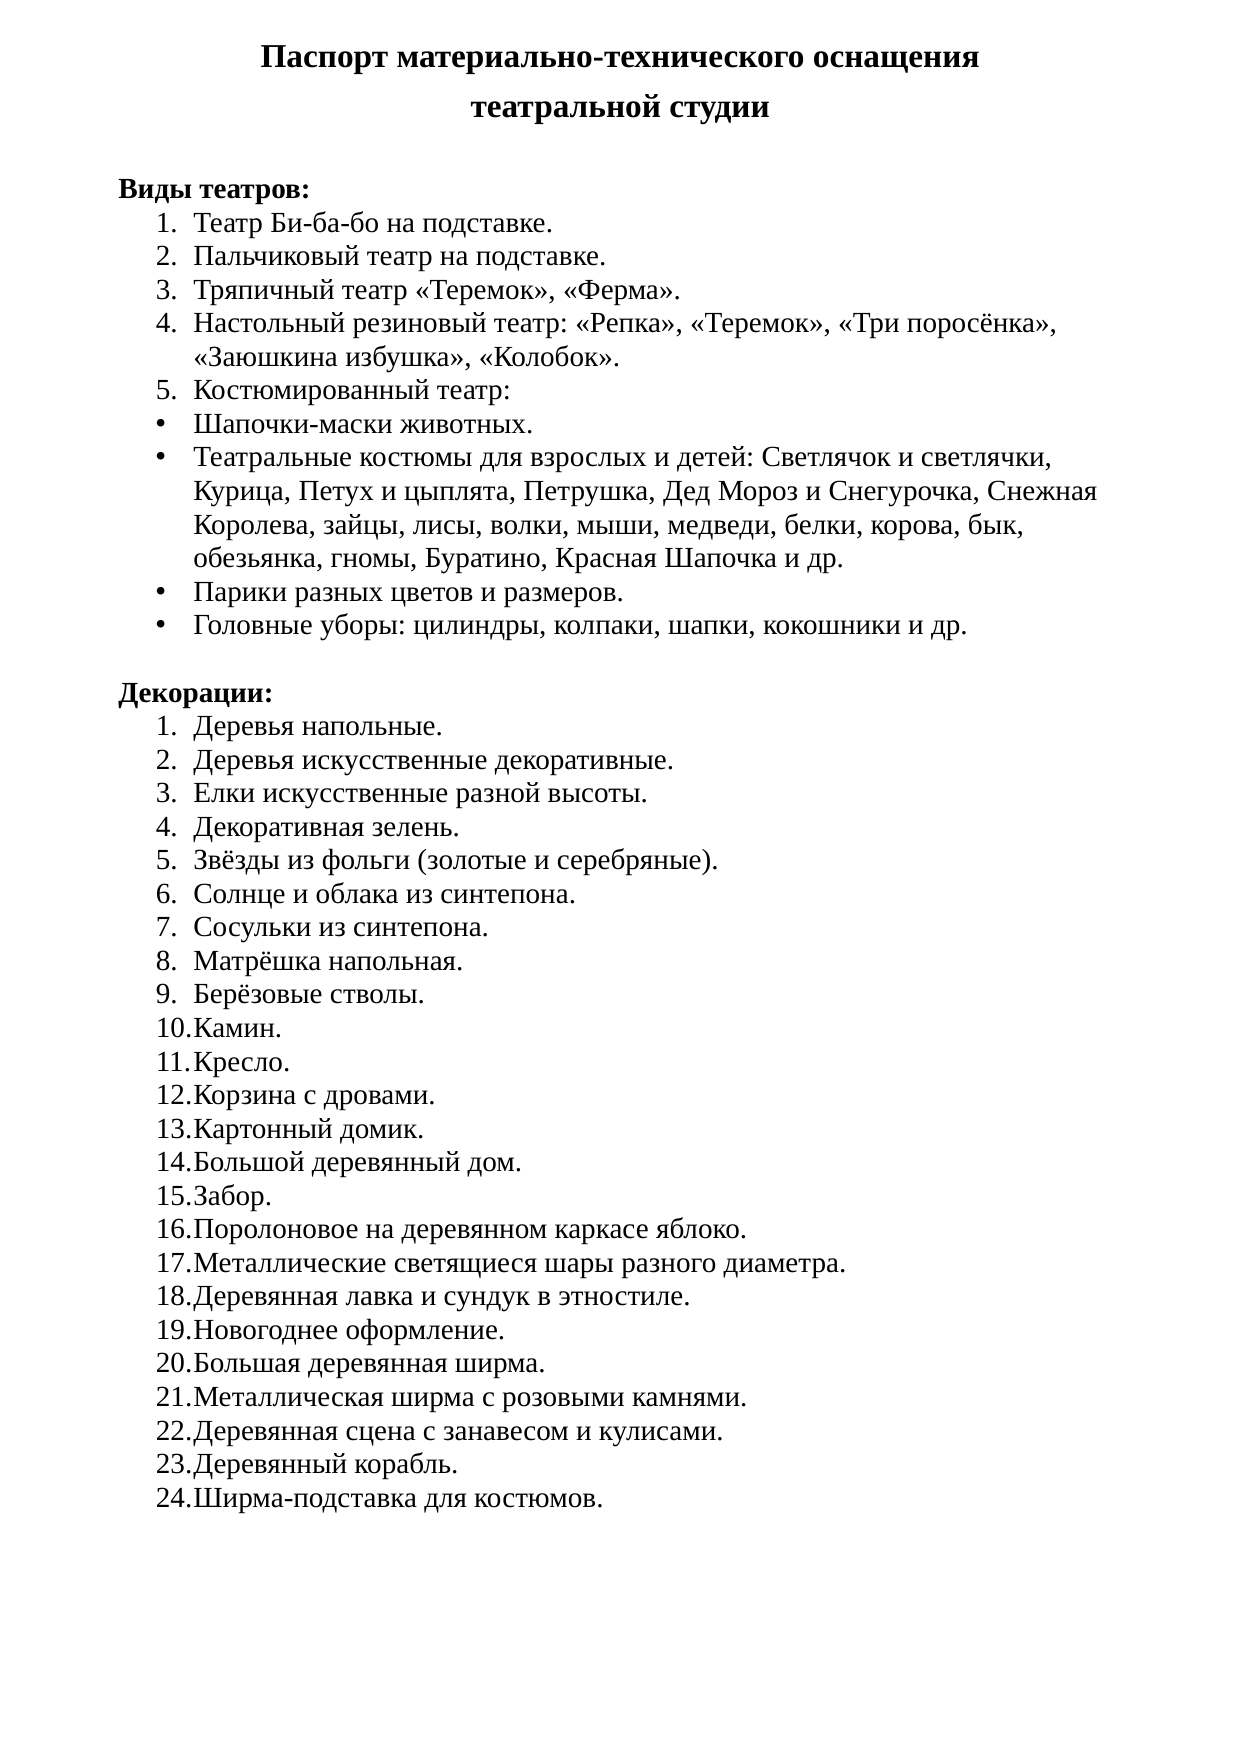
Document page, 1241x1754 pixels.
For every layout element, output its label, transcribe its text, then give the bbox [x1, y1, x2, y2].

list Театр Би-ба-бо на подставке. [156, 205, 1122, 238]
list Матрёшка напольная. [156, 943, 1122, 977]
list Большой деревянный дом. [156, 1144, 1122, 1178]
text Виды театров: [118, 171, 1122, 205]
text театральной студии [118, 87, 1122, 125]
list Корзина с дровами. [156, 1077, 1122, 1111]
list Кресло. [156, 1044, 1122, 1077]
list Большая деревянная ширма. [156, 1346, 1122, 1379]
list Деревья напольные. [156, 708, 1122, 742]
list Поролоновое на деревянном каркасе яблоко. [156, 1211, 1122, 1245]
list Декоративная зелень. [156, 809, 1122, 842]
text Паспорт материально-технического оснащения [118, 36, 1122, 74]
list Забор. [156, 1178, 1122, 1211]
list Сосульки из синтепона. [156, 909, 1122, 943]
list Настольный резиновый театр: «Репка», «Теремок», «Три поросёнка», «Заюшкина избушка», «Колобок». [156, 305, 1122, 372]
list Театральные костюмы для взрослых и детей: Светлячок и светлячки, Курица, Петух и цыплята, Петрушка, Дед Мороз и Снегурочка, Снежная Королева, зайцы, лисы, волки, мыши, медведи, белки, корова, бык, обезьянка, гномы, Буратино, Красная Шапочка и др. [156, 439, 1122, 574]
list Новогоднее оформление. [156, 1312, 1122, 1346]
list Деревья искусственные декоративные. [156, 742, 1122, 775]
list Костюмированный театр: [156, 372, 1122, 406]
list Деревянный корабль. [156, 1446, 1122, 1480]
list Парики разных цветов и размеров. [156, 574, 1122, 607]
list Картонный домик. [156, 1111, 1122, 1144]
list Металлические светящиеся шары разного диаметра. [156, 1245, 1122, 1278]
list Деревянная сцена с занавесом и кулисами. [156, 1413, 1122, 1446]
list Камин. [156, 1010, 1122, 1044]
list Ширма-подставка для костюмов. [156, 1480, 1122, 1513]
list Деревянная лавка и сундук в этностиле. [156, 1278, 1122, 1312]
list Тряпичный театр «Теремок», «Ферма». [156, 272, 1122, 305]
text Декорации: [118, 675, 1122, 708]
list Солнце и облака из синтепона. [156, 876, 1122, 909]
list Берёзовые стволы. [156, 977, 1122, 1010]
list Головные уборы: цилиндры, колпаки, шапки, кокошники и др. [156, 607, 1122, 641]
list Шапочки-маски животных. [156, 406, 1122, 439]
list Металлическая ширма с розовыми камнями. [156, 1379, 1122, 1413]
list Пальчиковый театр на подставке. [156, 238, 1122, 272]
list Звёзды из фольги (золотые и серебряные). [156, 842, 1122, 876]
list Елки искусственные разной высоты. [156, 775, 1122, 809]
